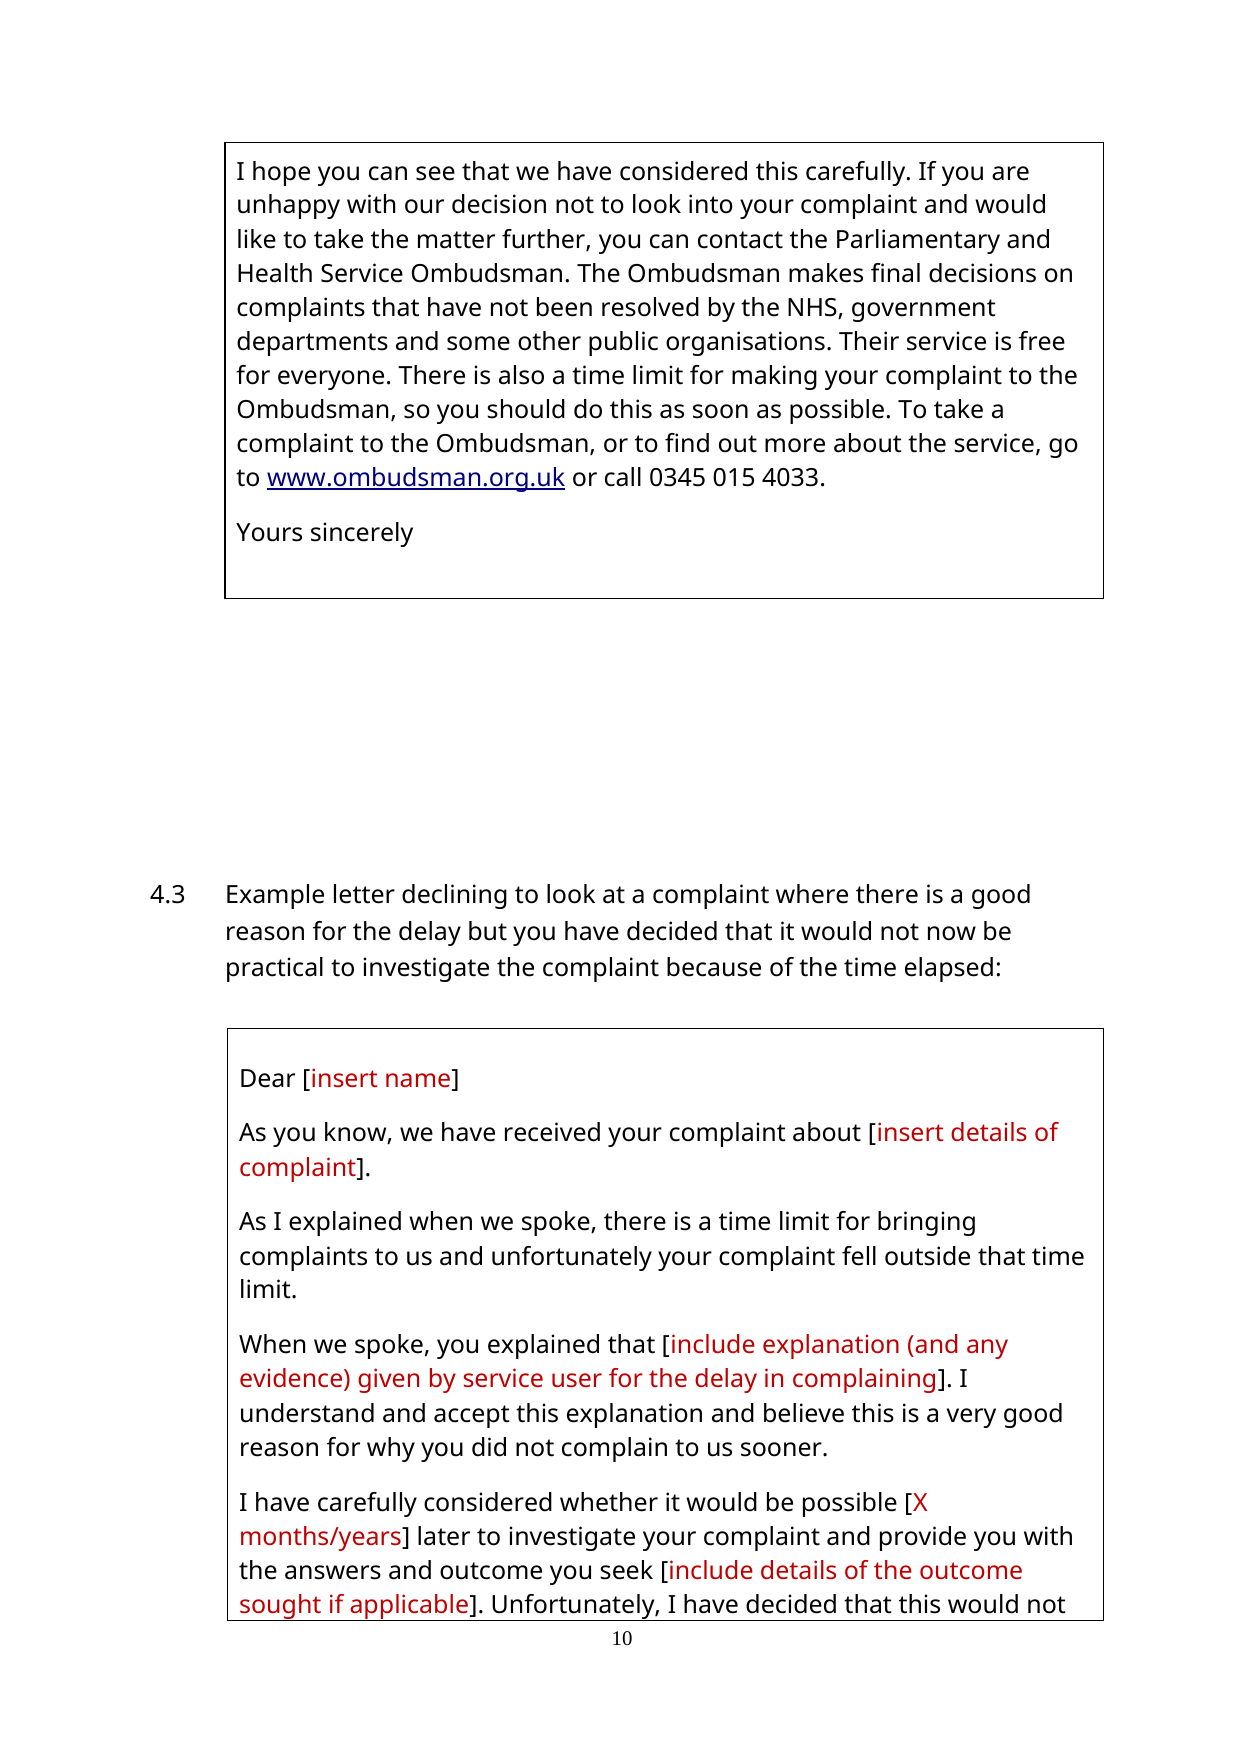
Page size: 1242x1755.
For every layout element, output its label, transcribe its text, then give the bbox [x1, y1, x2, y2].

table_header I hope you can see that we have considered this carefully. If you are unhappy with our decision not to look into your complaint and would like to take the matter further, you can contact the Parliamentary and Health Service Ombudsman. The Ombudsman makes final decisions on complaints that have not been resolved by the NHS, government departments and some other public organisations. Their service is free for everyone. There is also a time limit for making your complaint to the Ombudsman, so you should do this as soon as possible. To take a complaint to the Ombudsman, or to find out more about the service, go to www.ombudsman.org.uk or call 0345 015 4033. Yours sincerely [226, 143, 1103, 598]
table_header Dear [insert name] As you know, we have received your complaint about [insert details of complaint]. As I explained when we spoke, there is a time limit for bringing complaints to us and unfortunately your complaint fell outside that time limit. When we spoke, you explained that [include explanation (and any evidence) given by service user for the delay in complaining]. I understand and accept this explanation and believe this is a very good reason for why you did not complain to us sooner. I have carefully considered whether it would be possible [X months/years] later to investigate your complaint and provide you with the answers and outcome you seek [include details of the outcome sought if applicable]. Unfortunately, I have decided that this would not [228, 1029, 1103, 1620]
text 4.3 Example letter declining to look at a complaint where there is a good reason for the delay but you have decided that it would not now be practical to investigate the complaint because of the time elapsed: [150, 877, 1045, 984]
